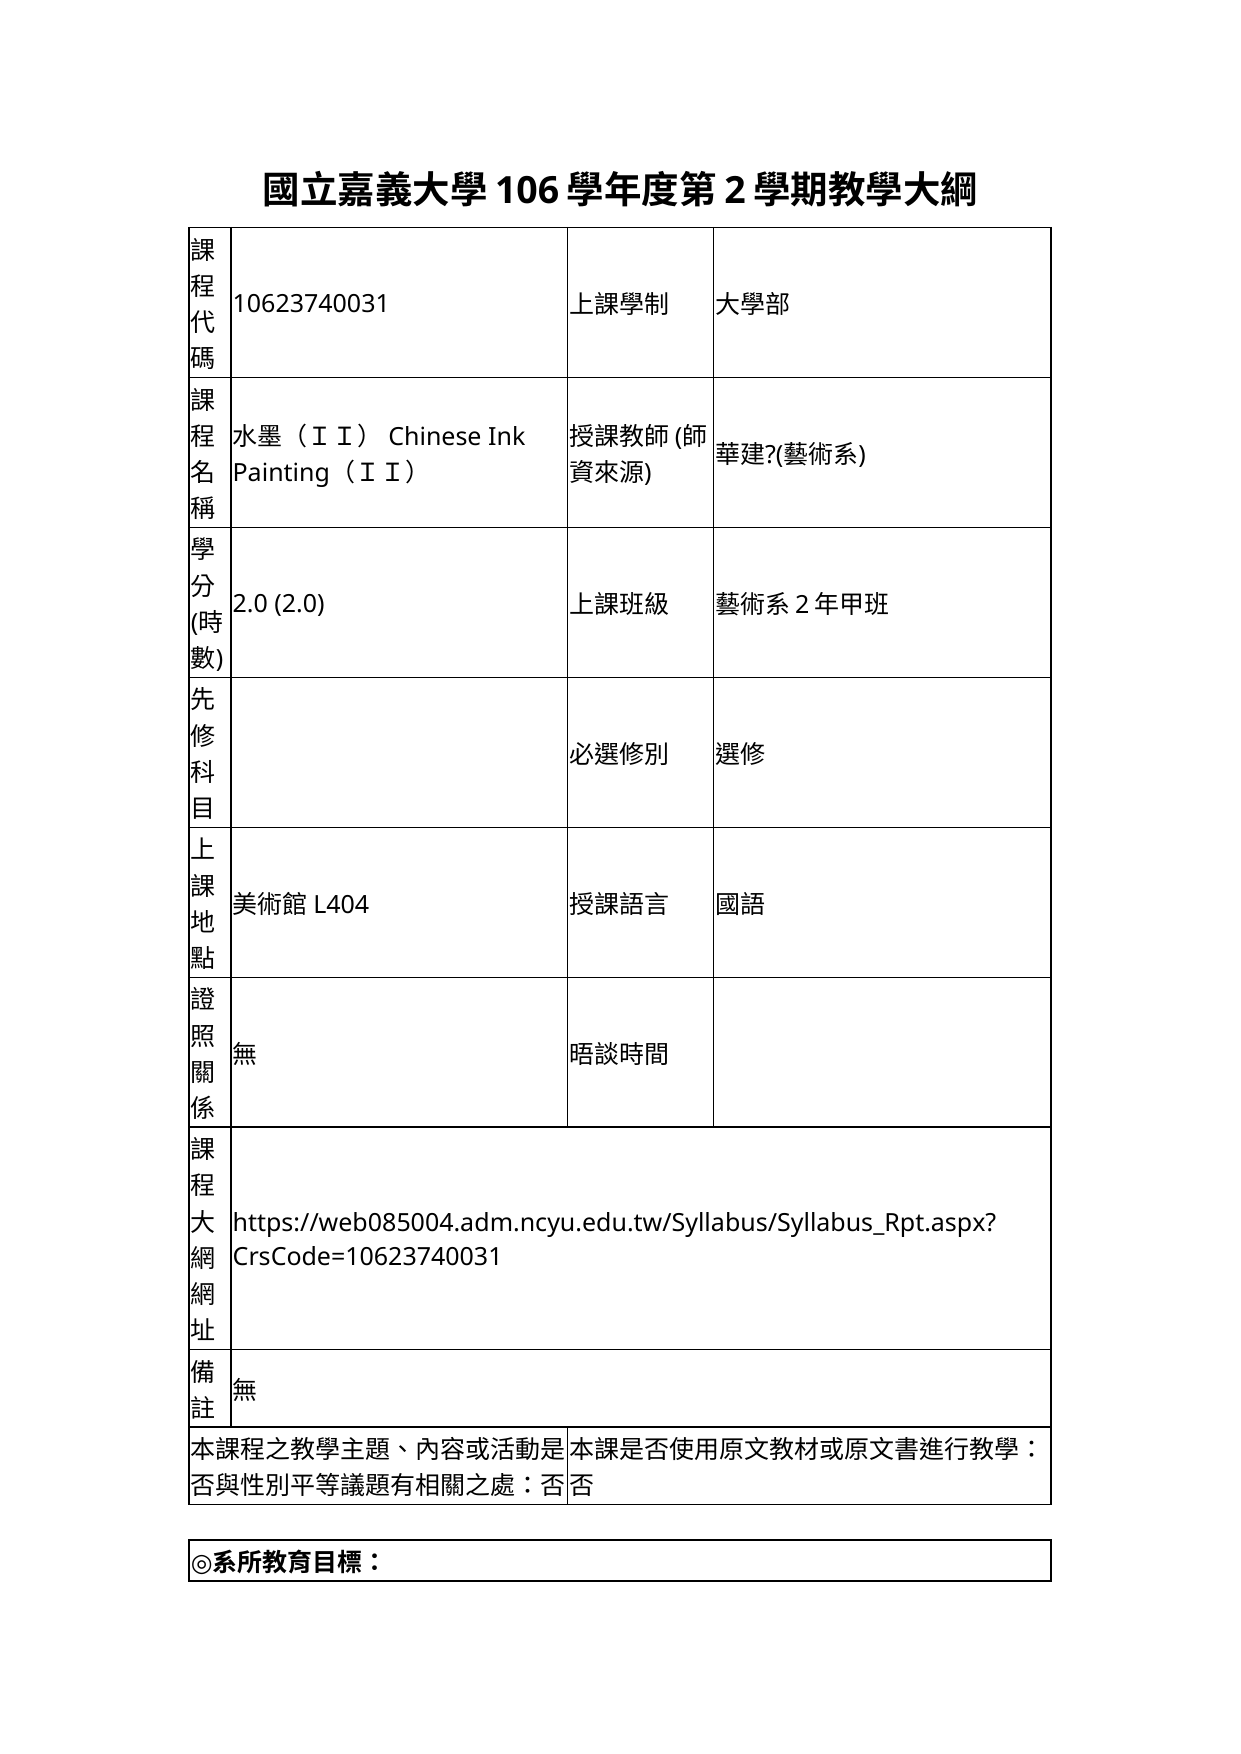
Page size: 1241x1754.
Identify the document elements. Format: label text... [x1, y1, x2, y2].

table_cell 選修 [714, 678, 1050, 826]
table_cell 無 [232, 978, 567, 1126]
table_header 10623740031 [232, 228, 567, 377]
table_cell 藝術系2年甲班 [714, 528, 1050, 677]
table_cell https://web085004.adm.ncyu.edu.tw/Syllabus/Syllabus_Rpt.aspx?CrsCode=10623740031 [232, 1128, 1050, 1349]
table_cell 課程名稱 [190, 378, 230, 527]
table_cell 美術館 L404 [232, 828, 567, 976]
table_cell 學分(時數) [190, 528, 230, 677]
table_cell 本課是否使用原文教材或原文書進行教學：否 [568, 1428, 1050, 1503]
subtitle 國立嘉義大學106學年度第2學期教學大綱 [187, 160, 1053, 215]
table_cell 備 註 [190, 1350, 230, 1426]
table_cell 課程大網網址 [190, 1128, 230, 1349]
table_header 課程代碼 [190, 228, 230, 377]
table_cell 國語 [714, 828, 1050, 976]
table_cell 晤談時間 [568, 978, 713, 1126]
table_header [188, 225, 1053, 1584]
table_cell 本課程之教學主題、內容或活動是否與性別平等議題有相關之處：否 [190, 1428, 567, 1503]
table_cell 授課語言 [568, 828, 713, 976]
table_cell 授課教師 (師資來源) [568, 378, 713, 527]
table_header 大學部 [714, 228, 1050, 377]
table_cell [714, 978, 1050, 1126]
table_cell 必選修別 [568, 678, 713, 826]
table_cell [232, 678, 567, 826]
table_cell 華建?(藝術系) [714, 378, 1050, 527]
table_header 上課學制 [568, 228, 713, 377]
table_header ◎系所教育目標： [190, 1541, 1050, 1580]
table_cell 先修科目 [190, 678, 230, 826]
table_cell 水墨（ＩＩ） Chinese Ink Painting（ＩＩ） [232, 378, 567, 527]
table_cell 上課班級 [568, 528, 713, 677]
table_cell 上課地點 [190, 828, 230, 976]
table_cell 2.0 (2.0) [232, 528, 567, 677]
table_cell 證照關係 [190, 978, 230, 1126]
table_cell 無 [232, 1350, 1050, 1426]
